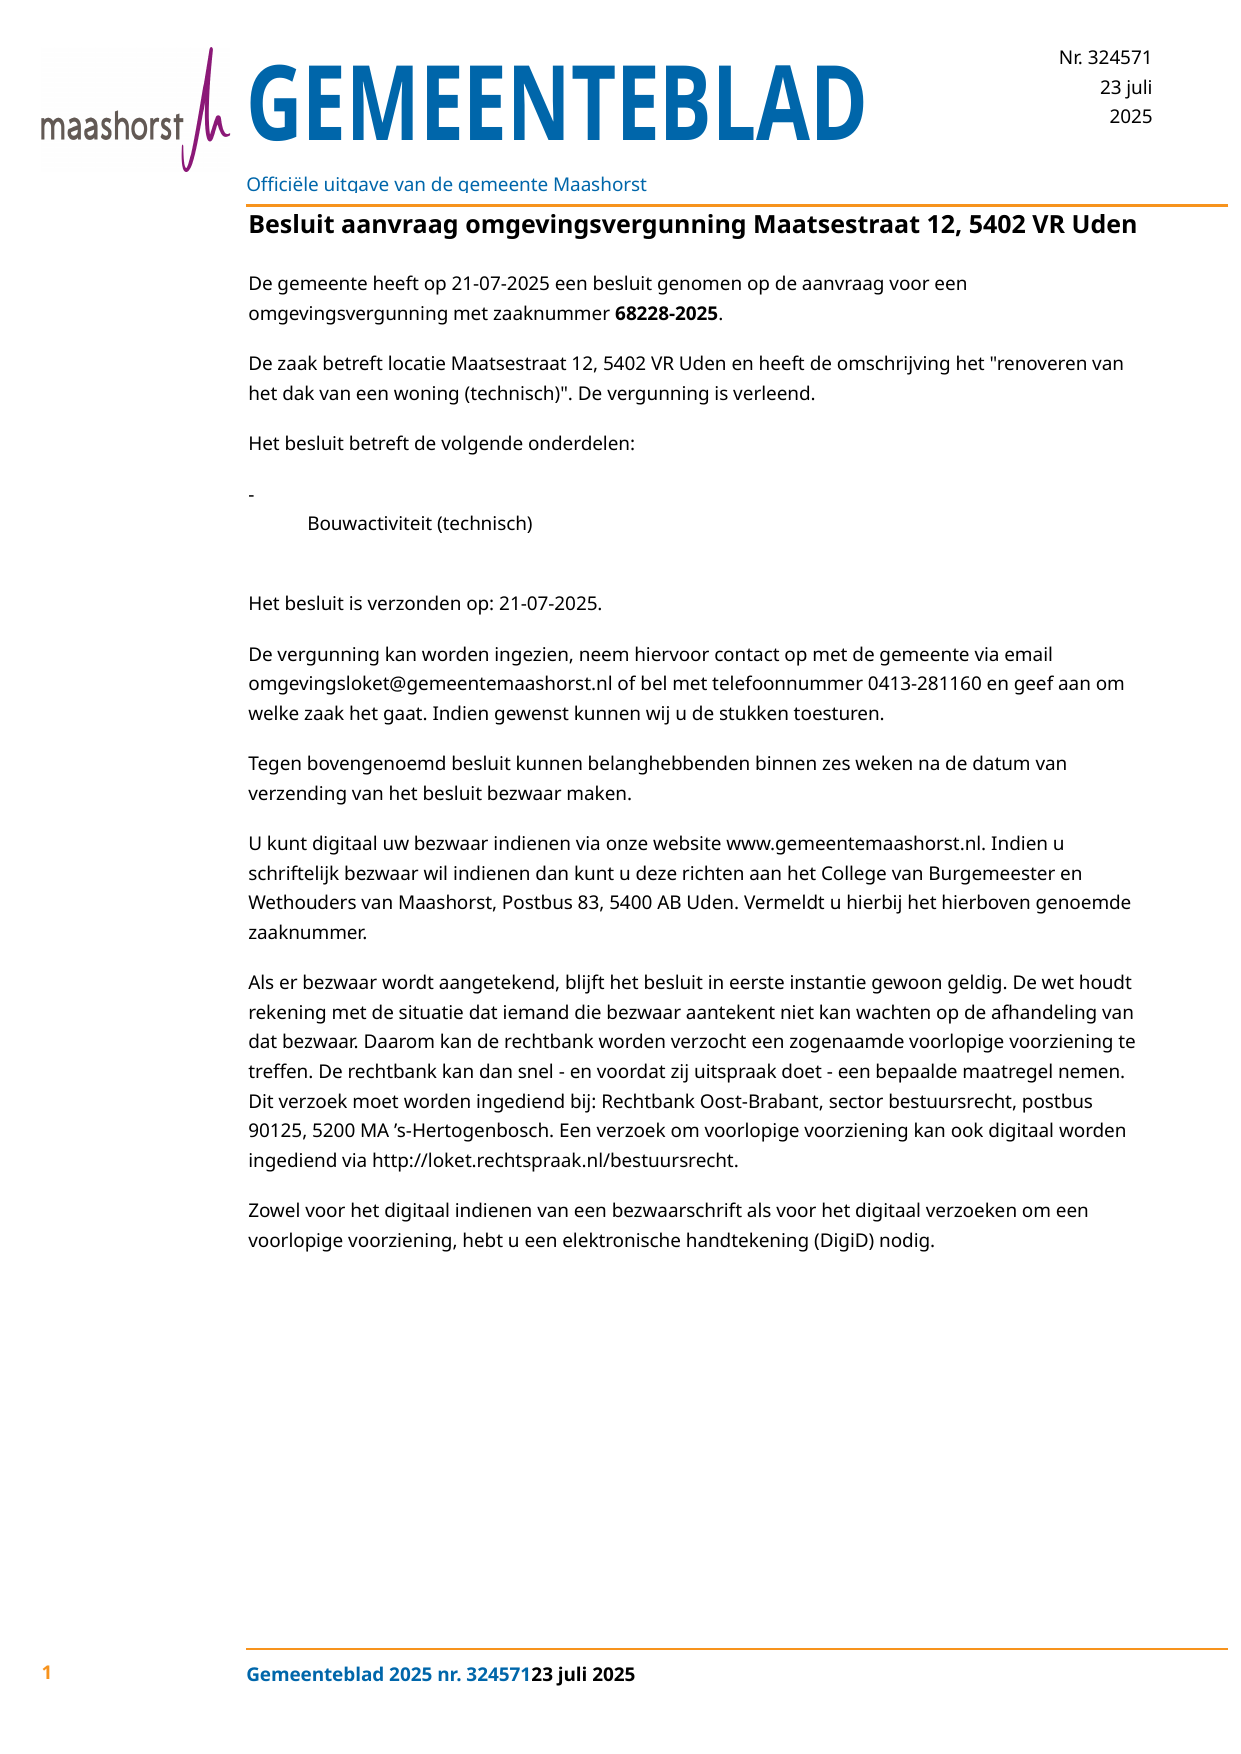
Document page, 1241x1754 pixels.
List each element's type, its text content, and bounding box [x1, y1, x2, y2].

text Het besluit is verzonden op: 21-07-2025. [248, 590, 1152, 616]
text Zowel voor het digitaal indienen van een bezwaarschrift als voor het digitaal verzoeken om een voorlopige voorziening, hebt u een elektronische handtekening (DigiD) nodig. [248, 1197, 1152, 1253]
text De vergunning kan worden ingezien, neem hiervoor contact op met de gemeente via email omgevingsloket@gemeentemaashorst.nl of bel met telefoonnummer 0413-281160 en geef aan om welke zaak het gaat. Indien gewenst kunnen wij u de stukken toesturen. [248, 641, 1152, 726]
picture [41, 47, 231, 172]
list Bouwactiviteit (technisch) [248, 510, 1152, 536]
text De gemeente heeft op 21-07-2025 een besluit genomen op de aanvraag voor een omgevingsvergunning met zaaknummer 68228-2025. [248, 270, 1152, 326]
text Besluit aanvraag omgevingsvergunning Maatsestraat 12, 5402 VR Uden [248, 207, 1152, 241]
text Als er bezwaar wordt aangetekend, blijft het besluit in eerste instantie gewoon geldig. De wet houdt rekening met de situatie dat iemand die bezwaar aantekent niet kan wachten op de afhandeling van dat bezwaar. Daarom kan de rechtbank worden verzocht een zogenaamde voorlopige voorziening te treffen. De rechtbank kan dan snel - en voordat zij uitspraak doet - een bepaalde maatregel nemen. Dit verzoek moet worden ingediend bij: Rechtbank Oost-Brabant, sector bestuursrecht, postbus 90125, 5200 MA ’s-Hertogenbosch. Een verzoek om voorlopige voorziening kan ook digitaal worden ingediend via http://loket.rechtspraak.nl/bestuursrecht. [248, 969, 1152, 1173]
text U kunt digitaal uw bezwaar indienen via onze website www.gemeentemaashorst.nl. Indien u schriftelijk bezwaar wil indienen dan kunt u deze richten aan het College van Burgemeester en Wethouders van Maashorst, Postbus 83, 5400 AB Uden. Vermeldt u hierbij het hierboven genoemde zaaknummer. [248, 830, 1152, 945]
text Tegen bovengenoemd besluit kunnen belanghebbenden binnen zes weken na de datum van verzending van het besluit bezwaar maken. [248, 750, 1152, 806]
text De zaak betreft locatie Maatsestraat 12, 5402 VR Uden en heeft de omschrijving het "renoveren van het dak van een woning (technisch)". De vergunning is verleend. [248, 350, 1152, 406]
text Het besluit betreft de volgende onderdelen: [248, 430, 1152, 456]
